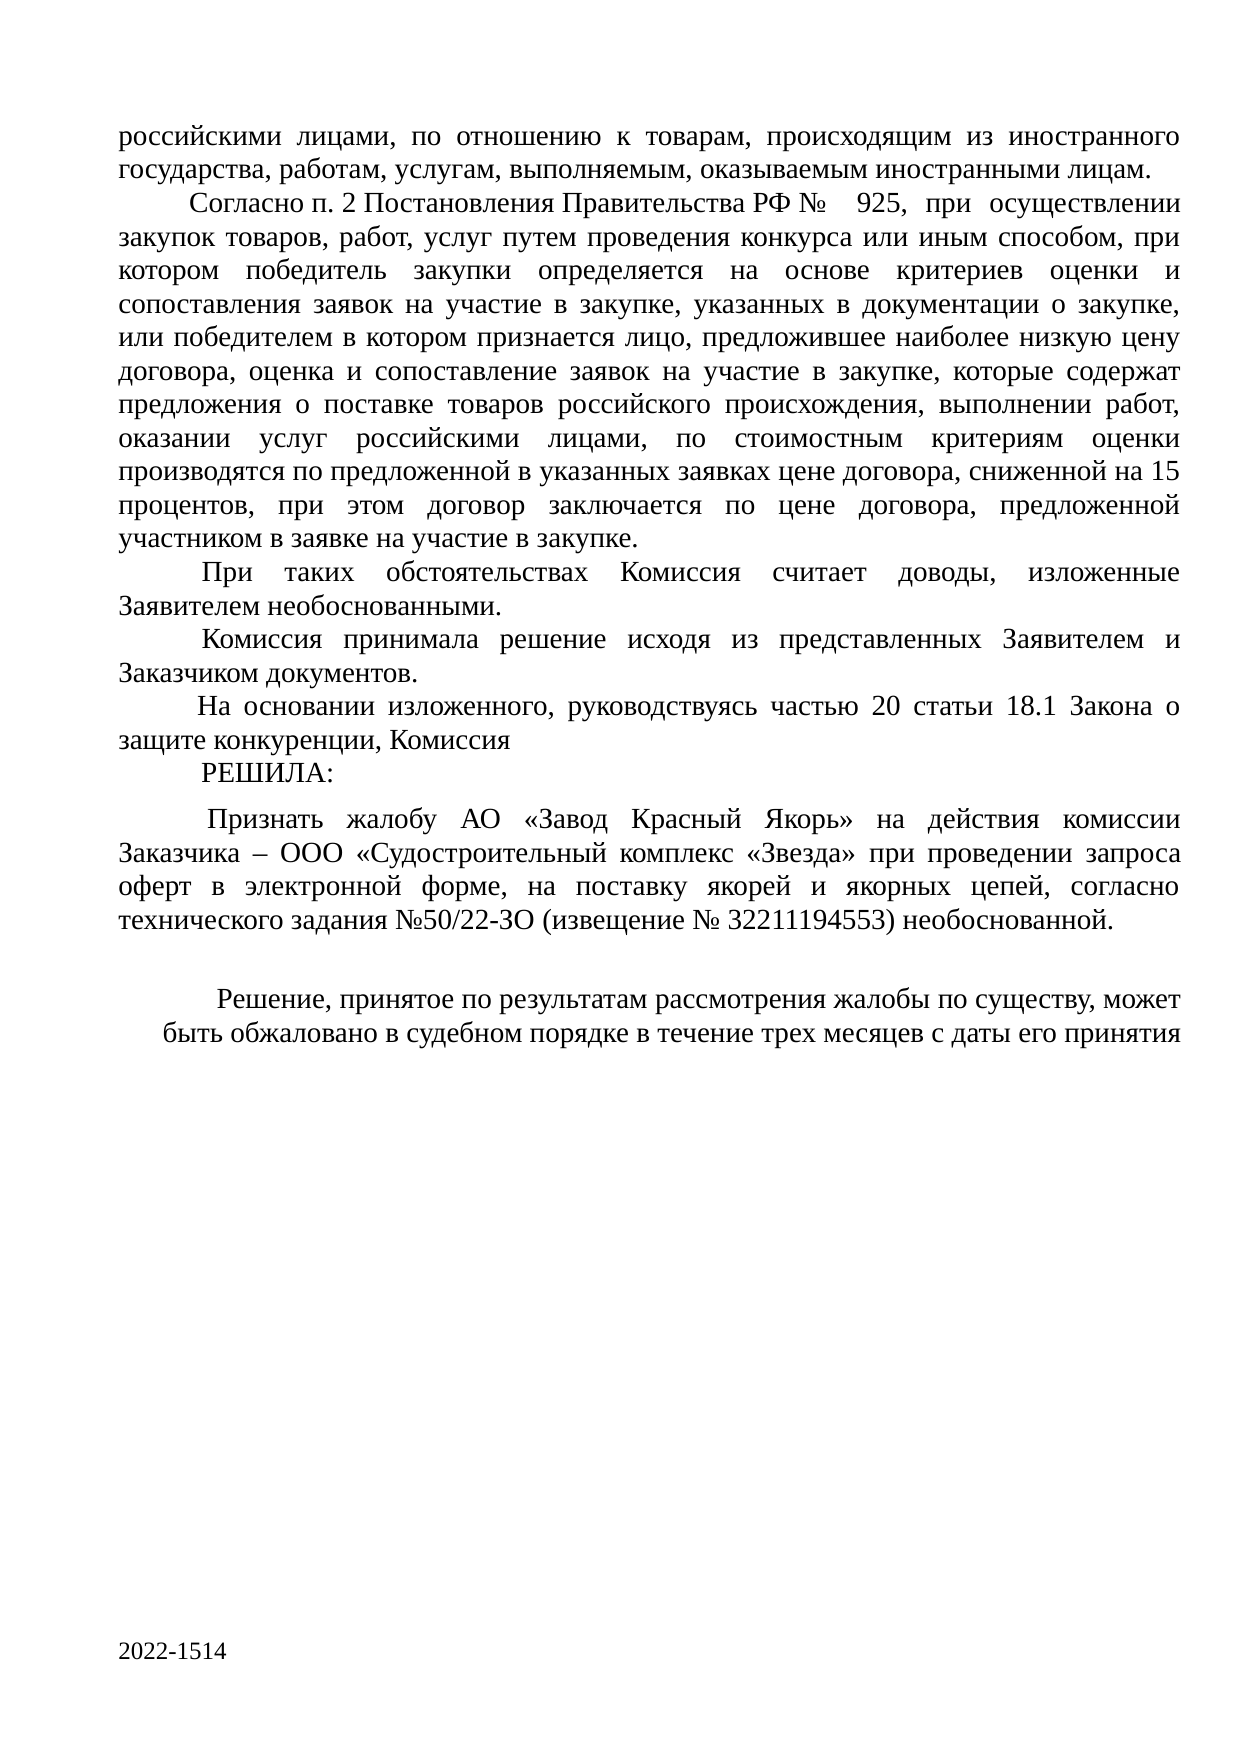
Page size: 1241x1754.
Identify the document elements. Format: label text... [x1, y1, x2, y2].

text При таких обстоятельствах Комиссия считает доводы, изложенные Заявителем необоснованными. [118, 554, 1181, 621]
text Согласно п. 2 Постановления Правительства РФ № 925, при осуществлении закупок товаров, работ, услуг путем проведения конкурса или иным способом, при котором победитель закупки определяется на основе критериев оценки и сопоставления заявок на участие в закупке, указанных в документации о закупке, или победителем в котором признается лицо, предложившее наиболее низкую цену договора, оценка и сопоставление заявок на участие в закупке, которые содержат предложения о поставке товаров российского происхождения, выполнении работ, оказании услуг российскими лицами, по стоимостным критериям оценки производятся по предложенной в указанных заявках цене договора, сниженной на 15 процентов, при этом договор заключается по цене договора, предложенной участником в заявке на участие в закупке. [118, 185, 1181, 554]
text Комиссия принимала решение исходя из представленных Заявителем и Заказчиком документов. [118, 621, 1181, 688]
text Признать жалобу АО «Завод Красный Якорь» на действия комиссии Заказчика – ООО «Судостроительный комплекс «Звезда» при проведении запроса оферт в электронной форме, на поставку якорей и якорных цепей, согласно технического задания №50/22-ЗО (извещение № 32211194553) необоснованной. [118, 801, 1181, 936]
text РЕШИЛА: [118, 755, 1181, 789]
text На основании изложенного, руководствуясь частью 20 статьи 18.1 Закона о защите конкуренции, Комиссия [118, 688, 1181, 755]
text российскими лицами, по отношению к товарам, происходящим из иностранного государства, работам, услугам, выполняемым, оказываемым иностранными лицам. [118, 118, 1181, 185]
text Решение, принятое по результатам рассмотрения жалобы по существу, может быть обжаловано в судебном порядке в течение трех месяцев с даты его принятия [118, 982, 1181, 1049]
